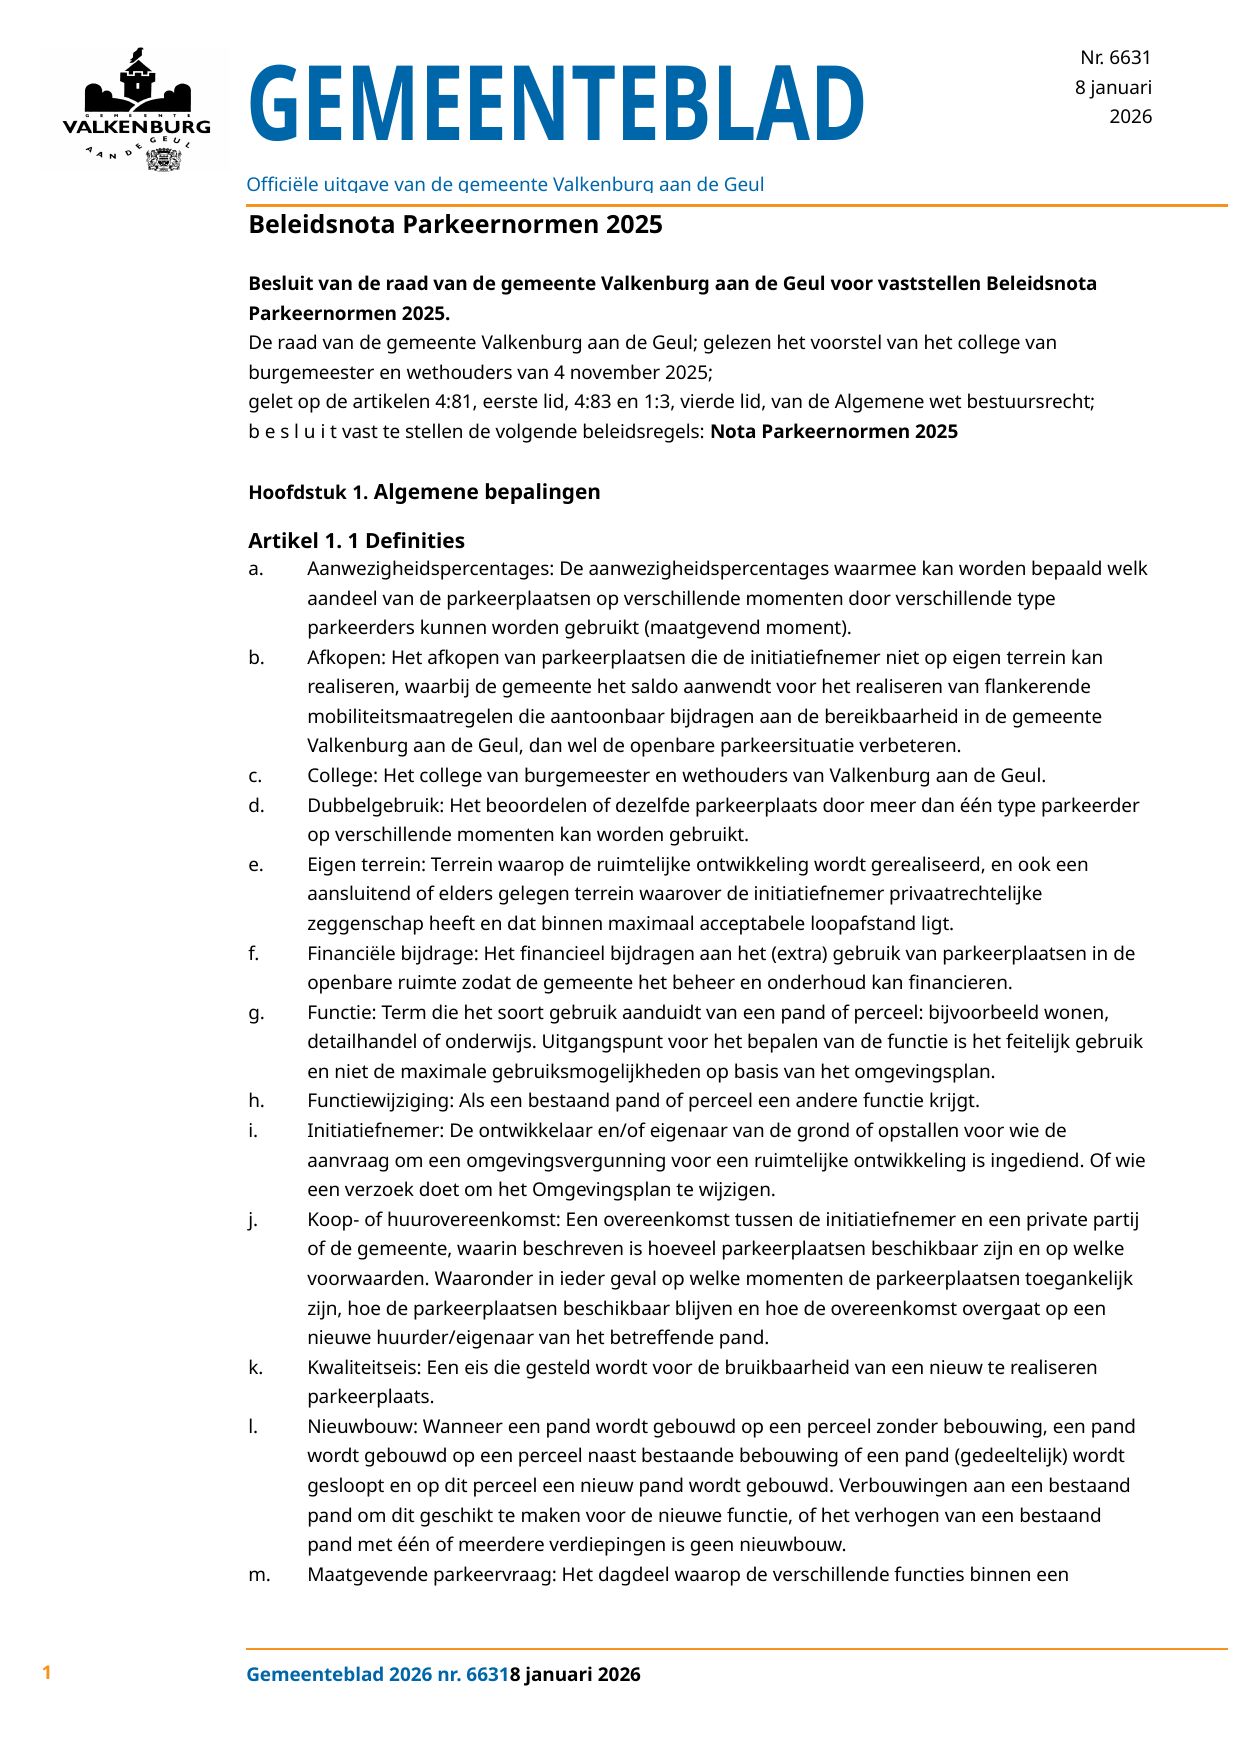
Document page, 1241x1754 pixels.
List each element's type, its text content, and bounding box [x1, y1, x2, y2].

text b e s l u i t vast te stellen de volgende beleidsregels: Nota Parkeernormen 2025 [248, 418, 1152, 444]
list Koop- of huurovereenkomst: Een overeenkomst tussen de initiatiefnemer en een private partij of de gemeente, waarin beschreven is hoeveel parkeerplaatsen beschikbaar zijn en op welke voorwaarden. Waaronder in ieder geval op welke momenten de parkeerplaatsen toegankelijk zijn, hoe de parkeerplaatsen beschikbaar blijven en hoe de overeenkomst overgaat op een nieuwe huurder/eigenaar van het betreffende pand. [248, 1206, 1152, 1350]
list Functie: Term die het soort gebruik aanduidt van een pand of perceel: bijvoorbeeld wonen, detailhandel of onderwijs. Uitgangspunt voor het bepalen van de functie is het feitelijk gebruik en niet de maximale gebruiksmogelijkheden op basis van het omgevingsplan. [248, 999, 1152, 1084]
list Eigen terrein: Terrein waarop de ruimtelijke ontwikkeling wordt gerealiseerd, en ook een aansluitend of elders gelegen terrein waarover de initiatiefnemer privaatrechtelijke zeggenschap heeft en dat binnen maximaal acceptabele loopafstand ligt. [248, 851, 1152, 936]
list Maatgevende parkeervraag: Het dagdeel waarop de verschillende functies binnen een [248, 1561, 1152, 1587]
text De raad van de gemeente Valkenburg aan de Geul; gelezen het voorstel van het college van burgemeester en wethouders van 4 november 2025; [248, 329, 1152, 385]
text Besluit van de raad van de gemeente Valkenburg aan de Geul voor vaststellen Beleidsnota Parkeernormen 2025. [248, 270, 1152, 326]
text Artikel 1. 1 Definities [248, 527, 1152, 555]
list College: Het college van burgemeester en wethouders van Valkenburg aan de Geul. [248, 762, 1152, 788]
list Afkopen: Het afkopen van parkeerplaatsen die de initiatiefnemer niet op eigen terrein kan realiseren, waarbij de gemeente het saldo aanwendt voor het realiseren van flankerende mobiliteitsmaatregelen die aantoonbaar bijdragen aan de bereikbaarheid in de gemeente Valkenburg aan de Geul, dan wel de openbare parkeersituatie verbeteren. [248, 644, 1152, 758]
text Hoofdstuk 1. Algemene bepalingen [248, 477, 1152, 506]
list Dubbelgebruik: Het beoordelen of dezelfde parkeerplaats door meer dan één type parkeerder op verschillende momenten kan worden gebruikt. [248, 792, 1152, 847]
list Aanwezigheidspercentages: De aanwezigheidspercentages waarmee kan worden bepaald welk aandeel van de parkeerplaatsen op verschillende momenten door verschillende type parkeerders kunnen worden gebruikt (maatgevend moment). [248, 555, 1152, 640]
list Kwaliteitseis: Een eis die gesteld wordt voor de bruikbaarheid van een nieuw te realiseren parkeerplaats. [248, 1354, 1152, 1409]
list Initiatiefnemer: De ontwikkelaar en/of eigenaar van de grond of opstallen voor wie de aanvraag om een omgevingsvergunning voor een ruimtelijke ontwikkeling is ingediend. Of wie een verzoek doet om het Omgevingsplan te wijzigen. [248, 1117, 1152, 1202]
picture [41, 47, 231, 172]
text Beleidsnota Parkeernormen 2025 [248, 207, 1152, 241]
text gelet op de artikelen 4:81, eerste lid, 4:83 en 1:3, vierde lid, van de Algemene wet bestuursrecht; [248, 389, 1152, 414]
list Functiewijziging: Als een bestaand pand of perceel een andere functie krijgt. [248, 1088, 1152, 1113]
list Nieuwbouw: Wanneer een pand wordt gebouwd op een perceel zonder bebouwing, een pand wordt gebouwd op een perceel naast bestaande bebouwing of een pand (gedeeltelijk) wordt gesloopt en op dit perceel een nieuw pand wordt gebouwd. Verbouwingen aan een bestaand pand om dit geschikt te maken voor de nieuwe functie, of het verhogen van een bestaand pand met één of meerdere verdiepingen is geen nieuwbouw. [248, 1413, 1152, 1557]
list Financiële bijdrage: Het financieel bijdragen aan het (extra) gebruik van parkeerplaatsen in de openbare ruimte zodat de gemeente het beheer en onderhoud kan financieren. [248, 940, 1152, 995]
